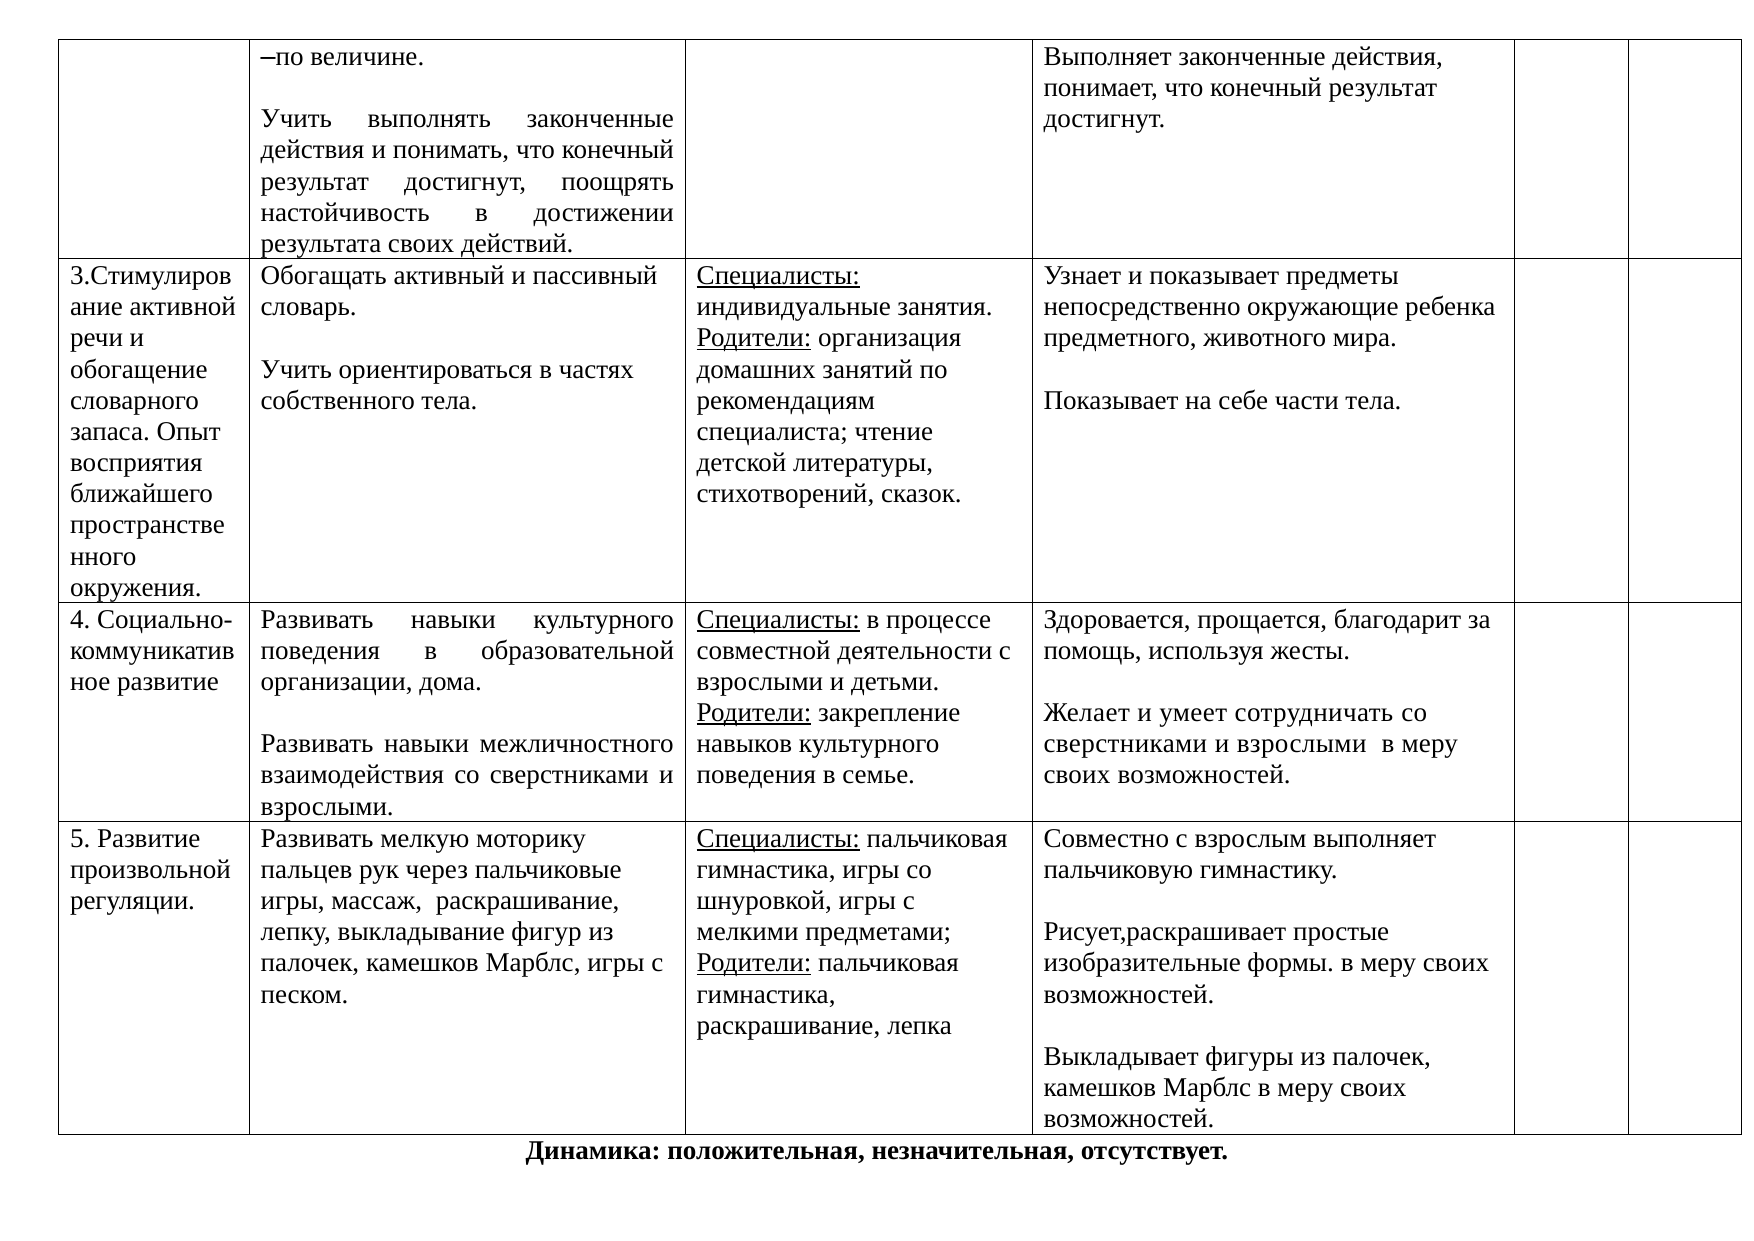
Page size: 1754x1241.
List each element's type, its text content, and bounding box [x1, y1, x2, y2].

table_cell Развивать навыки культурного поведения в образовательной организации, дома. Развивать навыки межличностного взаимодействия со сверстниками и взрослыми. [250, 603, 685, 821]
table_cell [1515, 40, 1628, 258]
table_cell [1515, 259, 1628, 602]
table_cell Совместно с взрослым выполняет пальчиковую гимнастику. Рисует,раскрашивает простые изобразительные формы. в меру своих возможностей. Выкладывает фигуры из палочек, камешков Марблс в меру своих возможностей. [1033, 822, 1514, 1133]
table_cell [1629, 822, 1741, 1133]
table_cell [1629, 603, 1741, 821]
table_cell Здоровается, прощается, благодарит за помощь, используя жесты. Желает и умеет сотрудничать со сверстниками и взрослыми в меру своих возможностей. [1033, 603, 1514, 821]
table_cell 4. Социально-коммуникативное развитие [59, 603, 249, 821]
table_cell Понимает существительные с обобщающим значением. (игрушки, животные) Группирует и классифицирует предметы по основным признакам, ориентируясь на образец. Действует: - по подражанию, показу; понимает и выполняет инструкцию; Выполняет законченные действия, понимает, что конечный результат достигнут. [1033, 40, 1514, 258]
table_cell Развивать мелкую моторику пальцев рук через пальчиковые игры, массаж, раскрашивание, лепку, выкладывание фигур из палочек, камешков Марблс, игры с песком. [250, 822, 685, 1133]
table_cell [1629, 259, 1741, 602]
table_cell Учить понимать слова с обобщающим значением: игрушки, животные, одежда. Развивать умение работать по подражанию, показу, простой словесной инструкции. Развивать навыки группировки и классификации: форме; по цвету; по величине. Учить выполнять законченные действия и понимать, что конечный результат достигнут, поощрять настойчивость в достижении результата своих действий. [250, 40, 685, 258]
table_cell [686, 40, 1032, 258]
text Динамика: положительная, незначительная, отсутствует. [118, 1135, 1636, 1166]
table_cell 5. Развитие произвольной регуляции. [59, 822, 249, 1133]
table_cell [1515, 822, 1628, 1133]
table_cell Специалисты: индивидуальные занятия. Родители: организация домашних занятий по рекомендациям специалиста; чтение детской литературы, стихотворений, сказок. [686, 259, 1032, 602]
table_cell [59, 40, 249, 258]
table_cell 3.Стимулирование активной речи и обогащение словарного запаса. Опыт восприятия ближайшего пространственного окружения. [59, 259, 249, 602]
table_cell Узнает и показывает предметы непосредственно окружающие ребенка предметного, животного мира. Показывает на себе части тела. [1033, 259, 1514, 602]
table_cell [1515, 603, 1628, 821]
table_cell Специалисты: пальчиковая гимнастика, игры со шнуровкой, игры с мелкими предметами; Родители: пальчиковая гимнастика, раскрашивание, лепка [686, 822, 1032, 1133]
table_cell [1629, 40, 1741, 258]
table_cell Специалисты: в процессе совместной деятельности с взрослыми и детьми. Родители: закрепление навыков культурного поведения в семье. [686, 603, 1032, 821]
table_cell Обогащать активный и пассивный словарь. Учить ориентироваться в частях собственного тела. [250, 259, 685, 602]
